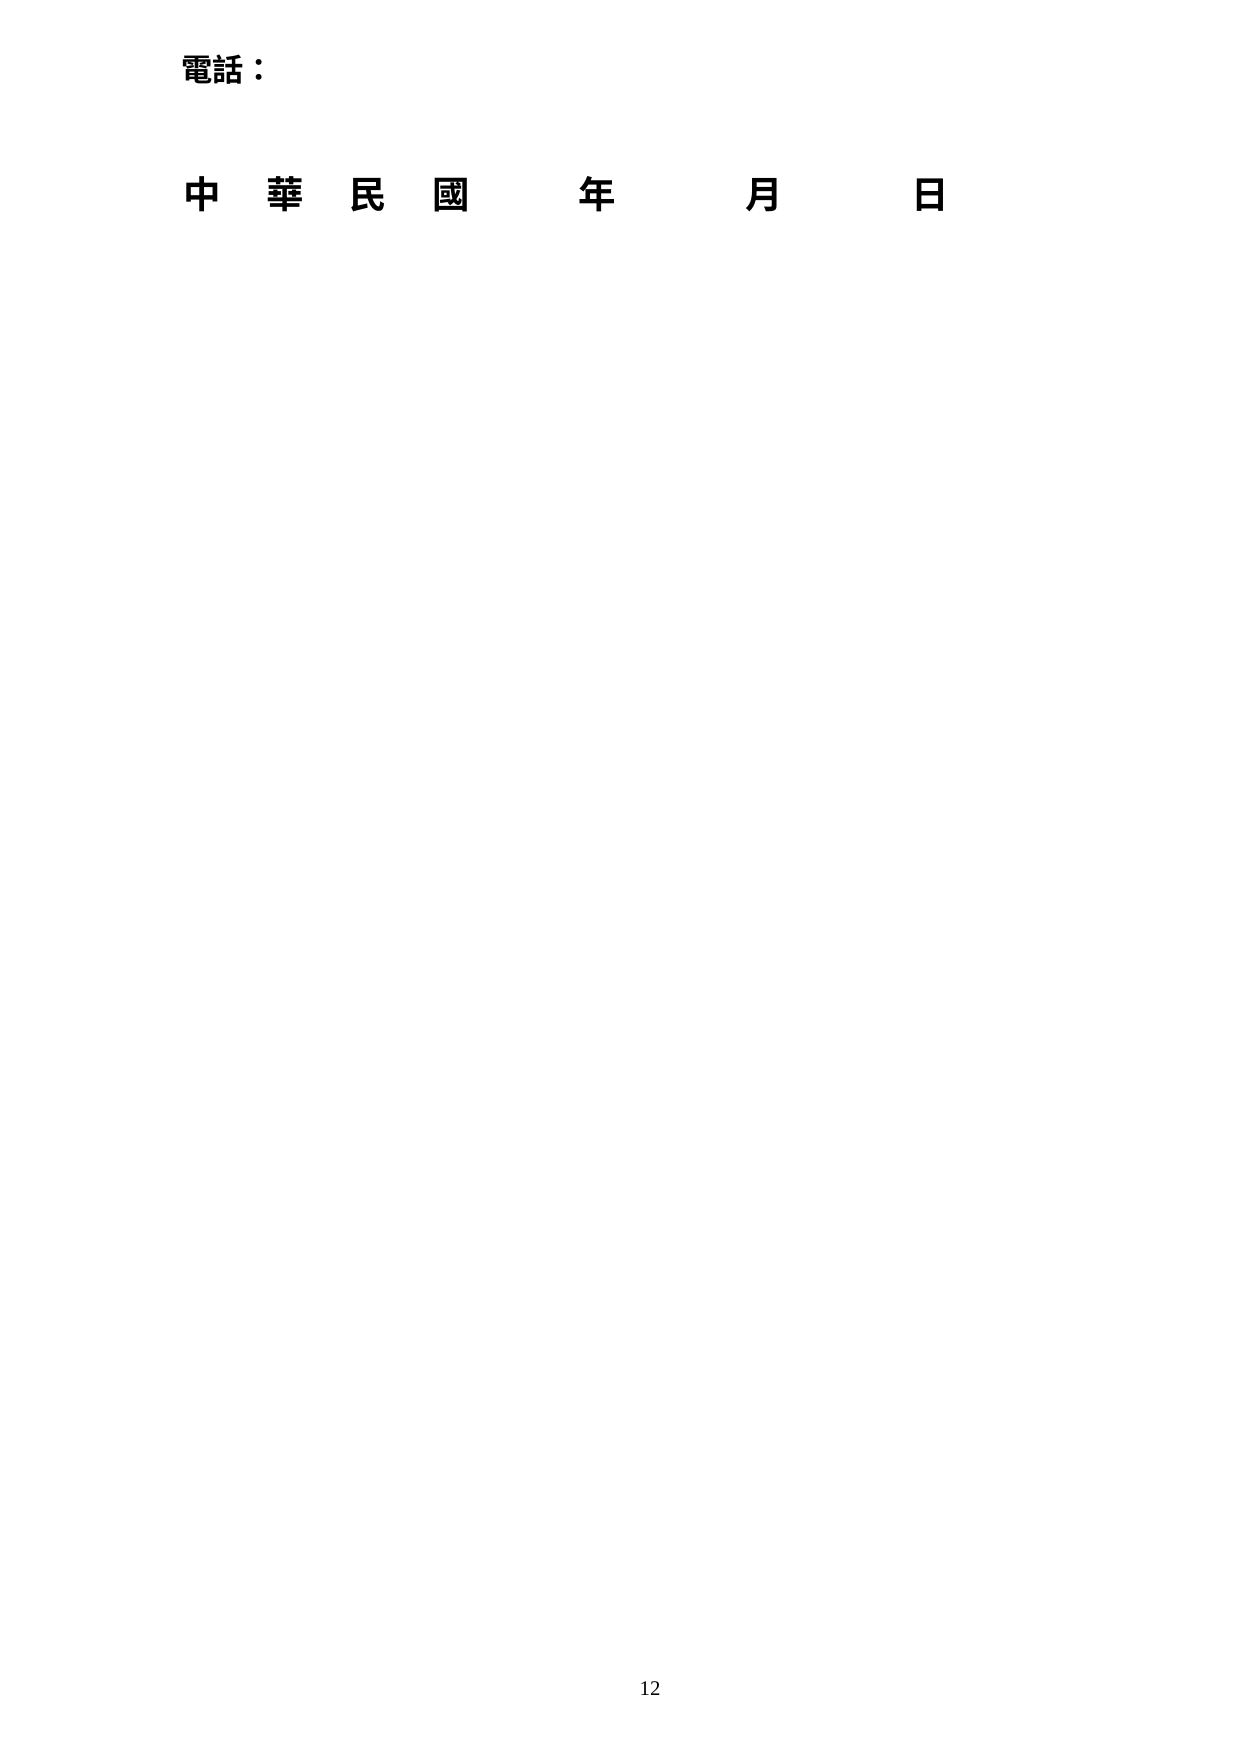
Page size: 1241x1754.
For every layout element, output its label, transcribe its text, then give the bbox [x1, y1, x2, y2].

text 電話： [181, 26, 1118, 88]
text 中 華 民 國 年 月 日 [181, 151, 1118, 213]
